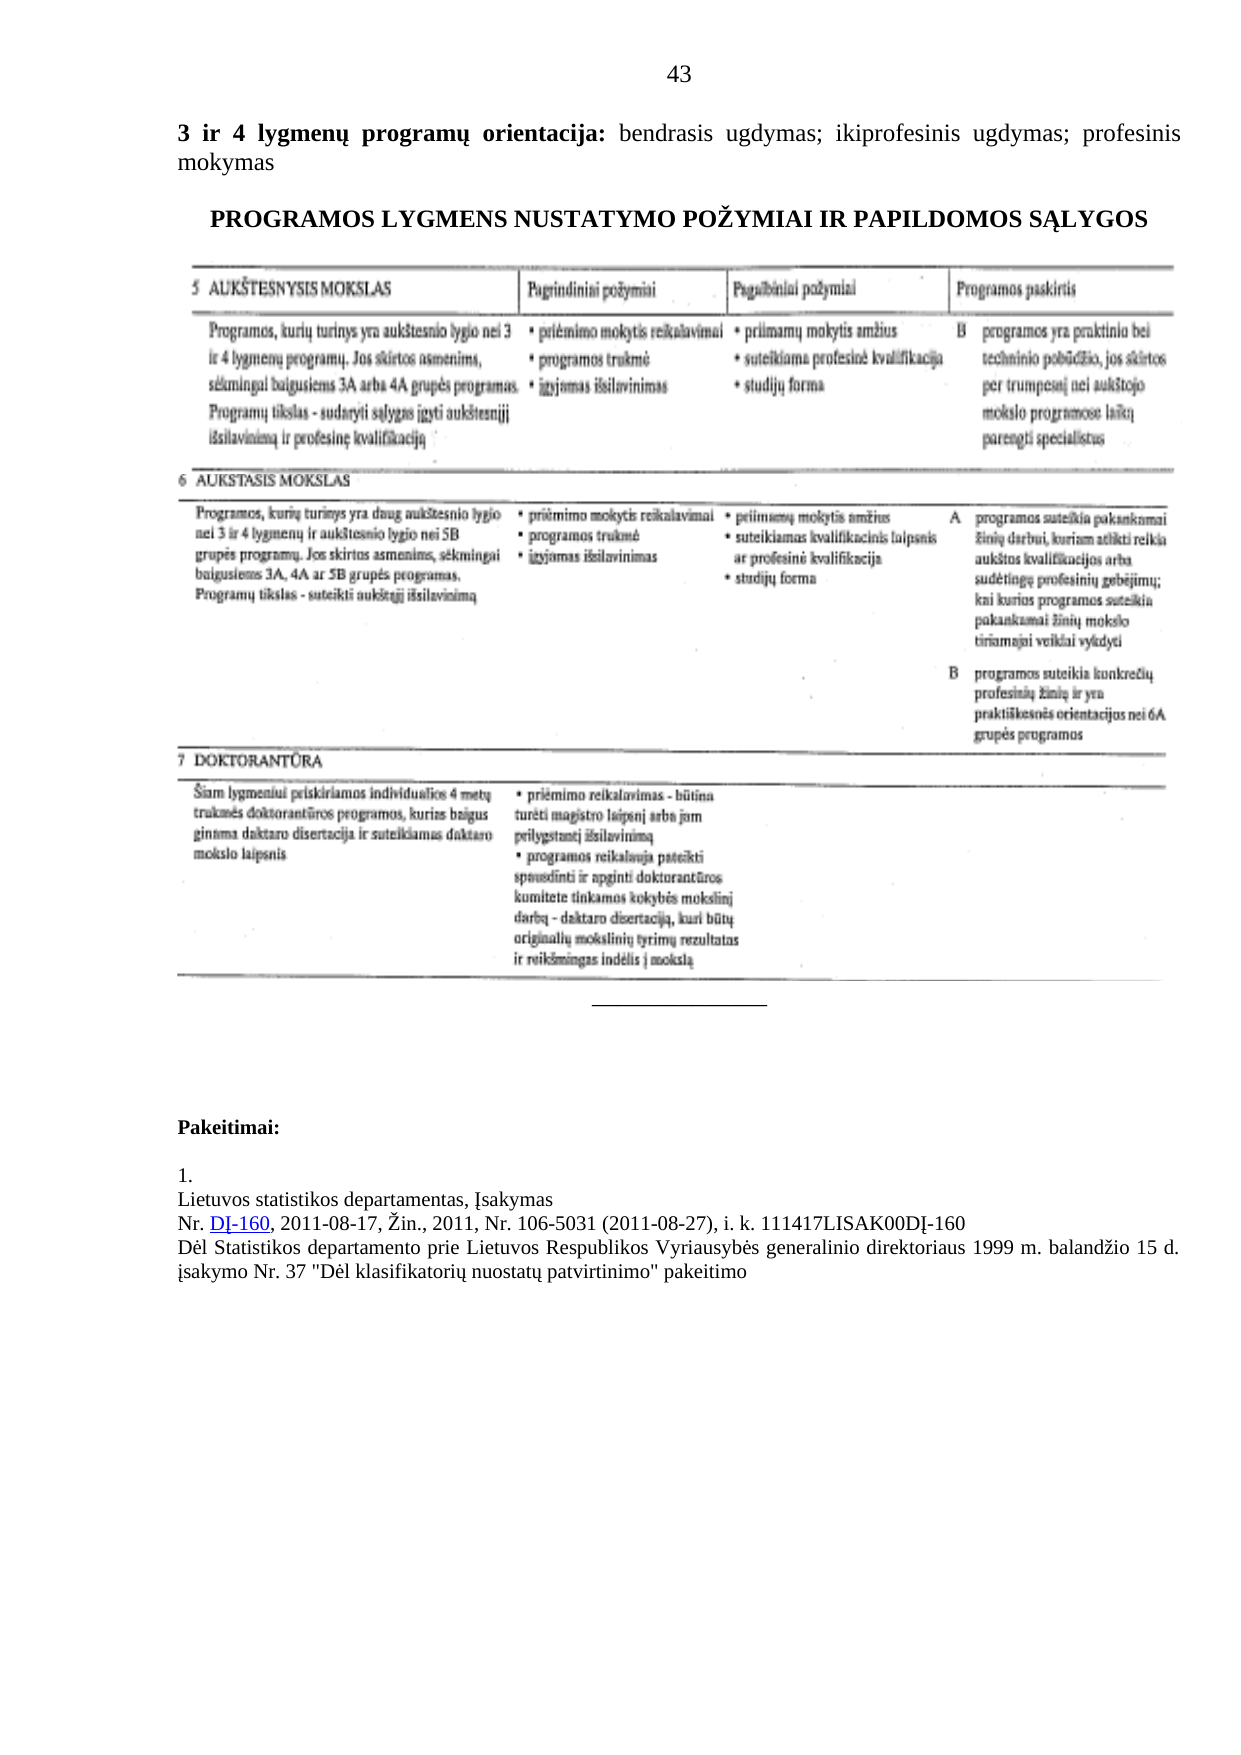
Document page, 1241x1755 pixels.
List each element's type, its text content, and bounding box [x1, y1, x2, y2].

text 3 ir 4 lygmenų programų orientacija: bendrasis ugdymas; ikiprofesinis ugdymas; profesinis mokymas [177, 118, 1181, 176]
text Nr. DĮ-160, 2011-08-17, Žin., 2011, Nr. 106-5031 (2011-08-27), i. k. 111417LISAK00DĮ-160 [177, 1211, 1181, 1235]
text ______________ [177, 981, 1181, 1009]
text Lietuvos statistikos departamentas, Įsakymas [177, 1187, 1181, 1211]
text PROGRAMOS LYGMENS NUSTATYMO POŽYMIAI IR PAPILDOMOS SĄLYGOS [177, 204, 1181, 233]
text Pakeitimai: [177, 1115, 1181, 1139]
text Dėl Statistikos departamento prie Lietuvos Respublikos Vyriausybės generalinio direktoriaus 1999 m. balandžio 15 d. įsakymo Nr. 37 "Dėl klasifikatorių nuostatų patvirtinimo" pakeitimo [177, 1235, 1181, 1283]
text 1. [177, 1163, 1181, 1187]
